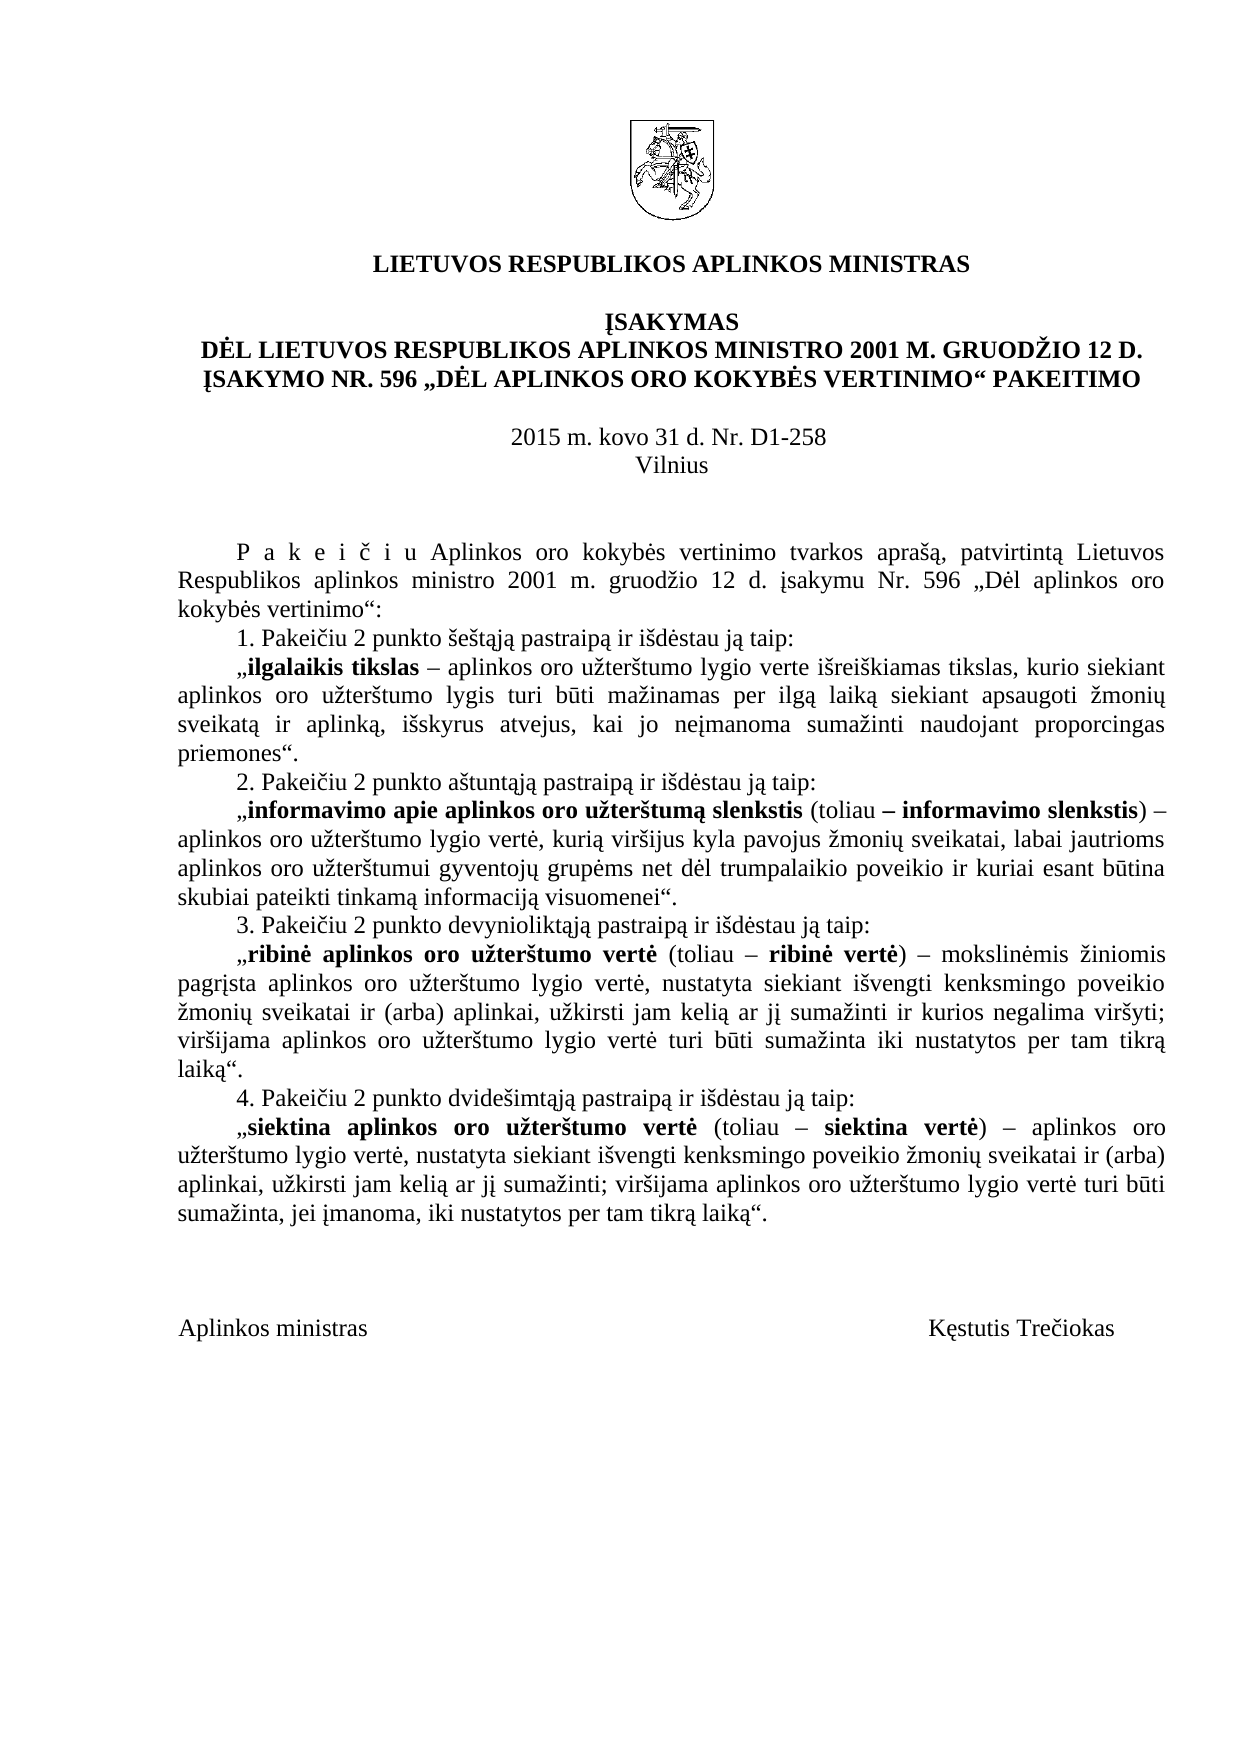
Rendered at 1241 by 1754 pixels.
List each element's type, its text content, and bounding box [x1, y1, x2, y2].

text 2. Pakeičiu 2 punkto aštuntąją pastraipą ir išdėstau ją taip: [177, 767, 1166, 796]
text „informavimo apie aplinkos oro užterštumą slenkstis (toliau – informavimo slenkstis) – aplinkos oro užterštumo lygio vertė, kurią viršijus kyla pavojus žmonių sveikatai, labai jautrioms aplinkos oro užterštumui gyventojų grupėms net dėl trumpalaikio poveikio ir kuriai esant būtina skubiai pateikti tinkamą informaciją visuomenei“. [177, 796, 1166, 911]
text 2015 m. kovo 31 d. Nr. D1-258 [177, 422, 1166, 451]
text Aplinkos ministras Kęstutis Trečiokas [178, 1313, 1163, 1342]
text LIETUVOS RESPUBLIKOS APLINKOS MINISTRAS [177, 249, 1166, 278]
text 3. Pakeičiu 2 punkto devynioliktąją pastraipą ir išdėstau ją taip: [177, 911, 1166, 939]
text Vilnius [177, 451, 1166, 479]
text „ilgalaikis tikslas – aplinkos oro užterštumo lygio verte išreiškiamas tikslas, kurio siekiant aplinkos oro užterštumo lygis turi būti mažinamas per ilgą laiką siekiant apsaugoti žmonių sveikatą ir aplinką, išskyrus atvejus, kai jo neįmanoma sumažinti naudojant proporcingas priemones“. [177, 652, 1166, 767]
text 4. Pakeičiu 2 punkto dvidešimtąją pastraipą ir išdėstau ją taip: [177, 1083, 1166, 1112]
text ĮSAKYMAS [177, 307, 1166, 336]
text „siektina aplinkos oro užterštumo vertė (toliau – siektina vertė) – aplinkos oro užterštumo lygio vertė, nustatyta siekiant išvengti kenksmingo poveikio žmonių sveikatai ir (arba) aplinkai, užkirsti jam kelią ar jį sumažinti; viršijama aplinkos oro užterštumo lygio vertė turi būti sumažinta, jei įmanoma, iki nustatytos per tam tikrą laiką“. [177, 1112, 1166, 1227]
text DĖL LIETUVOS RESPUBLIKOS Aplinkos ministro 2001 m. gruodžio 12 d. įsakymo NR. 596 „DĖL APLINKOS ORO kokybės vertinimo“ PAKEITIMO [177, 336, 1166, 393]
text „ribinė aplinkos oro užterštumo vertė (toliau – ribinė vertė) – mokslinėmis žiniomis pagrįsta aplinkos oro užterštumo lygio vertė, nustatyta siekiant išvengti kenksmingo poveikio žmonių sveikatai ir (arba) aplinkai, užkirsti jam kelią ar jį sumažinti ir kurios negalima viršyti; viršijama aplinkos oro užterštumo lygio vertė turi būti sumažinta iki nustatytos per tam tikrą laiką“. [177, 939, 1166, 1083]
text P a k e i č i u Aplinkos oro kokybės vertinimo tvarkos aprašą, patvirtintą Lietuvos Respublikos aplinkos ministro 2001 m. gruodžio 12 d. įsakymu Nr. 596 „Dėl aplinkos oro kokybės vertinimo“: [177, 537, 1166, 623]
text 1. Pakeičiu 2 punkto šeštąją pastraipą ir išdėstau ją taip: [177, 623, 1166, 652]
